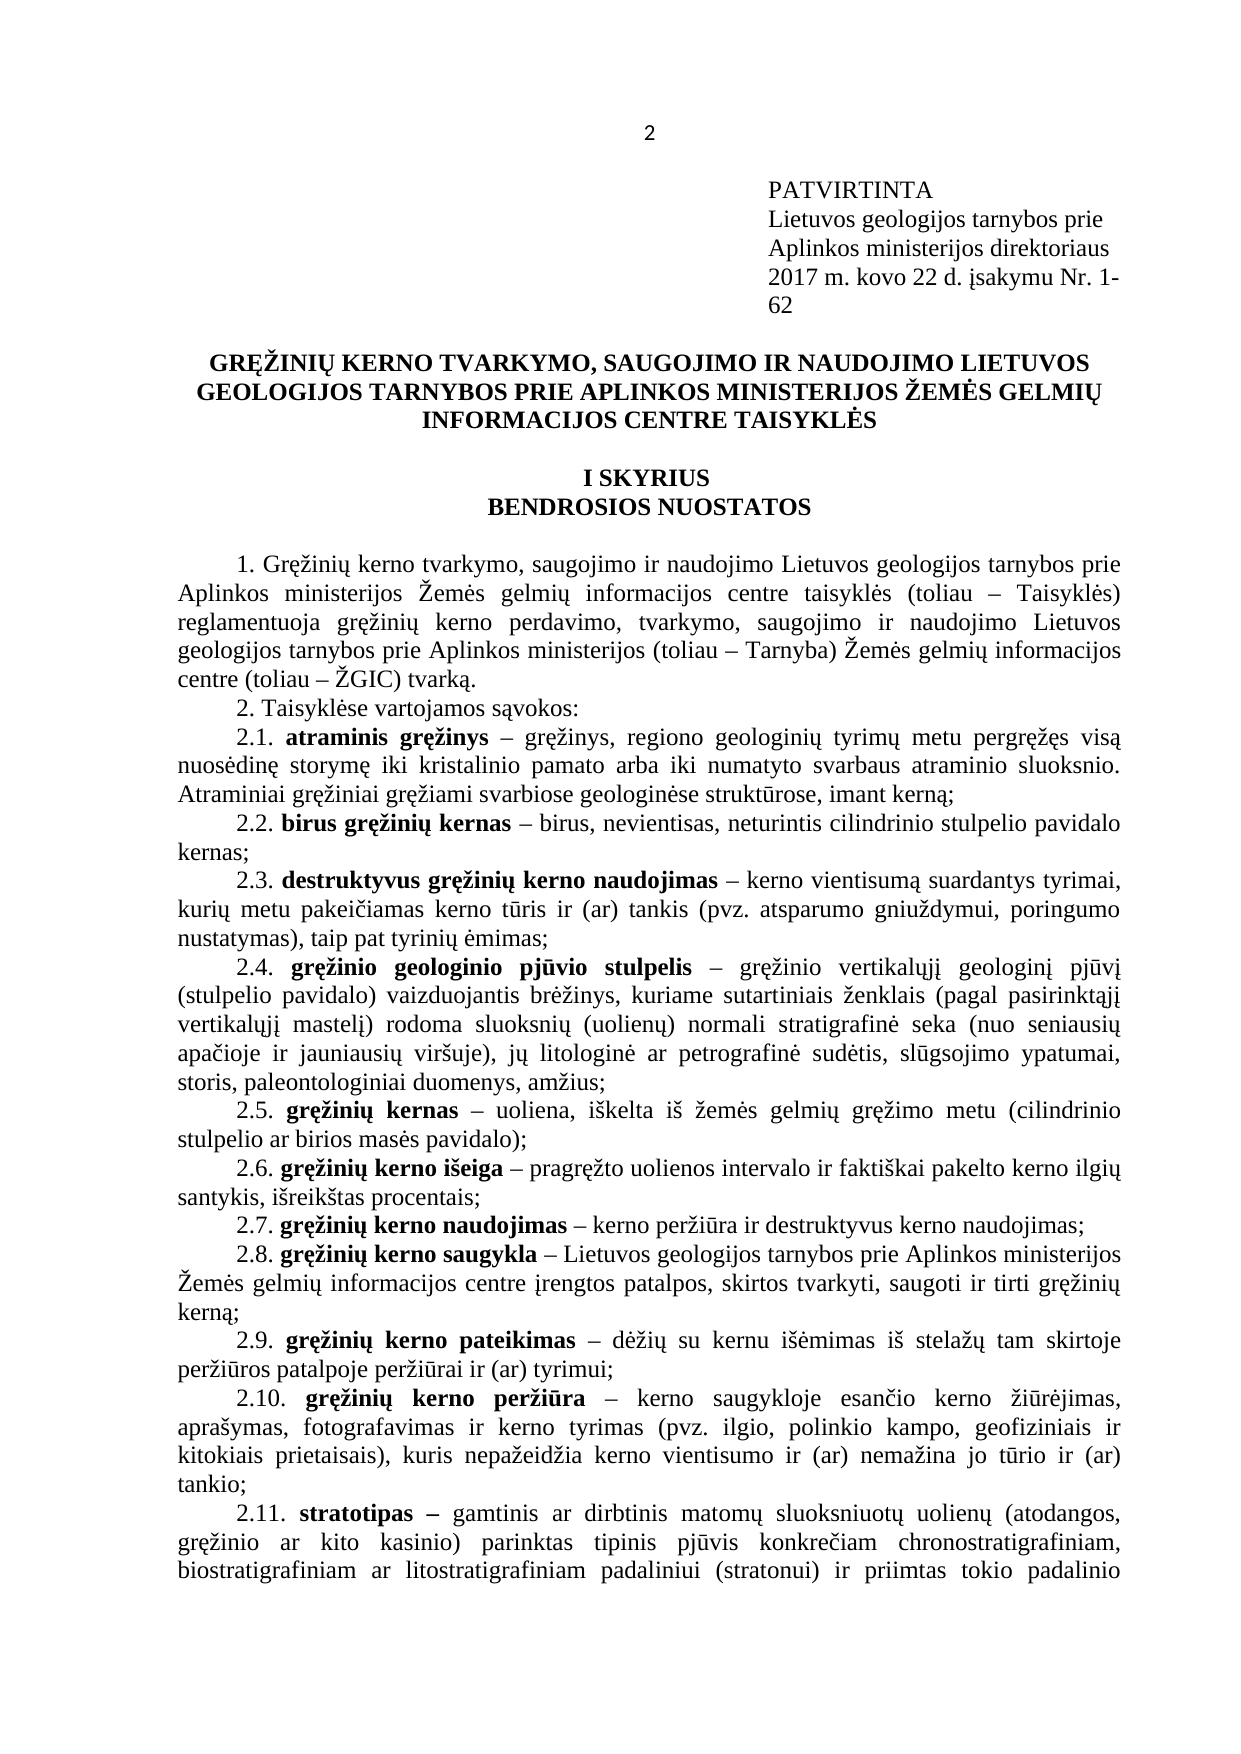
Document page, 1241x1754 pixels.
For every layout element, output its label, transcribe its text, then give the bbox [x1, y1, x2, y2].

text 2.4. gręžinio geologinio pjūvio stulpelis – gręžinio vertikalųjį geologinį pjūvį (stulpelio pavidalo) vaizduojantis brėžinys, kuriame sutartiniais ženklais (pagal pasirinktąjį vertikalųjį mastelį) rodoma sluoksnių (uolienų) normali stratigrafinė seka (nuo seniausių apačioje ir jauniausių viršuje), jų litologinė ar petrografinė sudėtis, slūgsojimo ypatumai, storis, paleontologiniai duomenys, amžius; [177, 952, 1122, 1095]
text 2.2. birus gręžinių kernas – birus, nevientisas, neturintis cilindrinio stulpelio pavidalo kernas; [177, 808, 1122, 865]
text 2.1. atraminis gręžinys – gręžinys, regiono geologinių tyrimų metu pergręžęs visą nuosėdinę storymę iki kristalinio pamato arba iki numatyto svarbaus atraminio sluoksnio. Atraminiai gręžiniai gręžiami svarbiose geologinėse struktūrose, imant kerną; [177, 722, 1122, 808]
text GRĘŽINIŲ KERNO TVARKYMO, SAUGOJIMO IR naudojimo LIETUVOS GEOLOGIJOS tarnybos prie aplinkos ministerijos žemės gelmių informacijos centre TAISYKLĖS [177, 348, 1122, 434]
text 2.7. gręžinių kerno naudojimas – kerno peržiūra ir destruktyvus kerno naudojimas; [177, 1210, 1122, 1239]
text 2. Taisyklėse vartojamos sąvokos: [177, 693, 1122, 722]
text 2017 m. kovo 22 d. įsakymu Nr. 1-62 [768, 262, 1122, 319]
text I SKYRIUS [177, 463, 1122, 492]
text 2.5. gręžinių kernas – uoliena, iškelta iš žemės gelmių gręžimo metu (cilindrinio stulpelio ar birios masės pavidalo); [177, 1095, 1122, 1153]
text 2.3. destruktyvus gręžinių kerno naudojimas – kerno vientisumą suardantys tyrimai, kurių metu pakeičiamas kerno tūris ir (ar) tankis (pvz. atsparumo gniuždymui, poringumo nustatymas), taip pat tyrinių ėmimas; [177, 865, 1122, 952]
text 2.11. stratotipas – gamtinis ar dirbtinis matomų sluoksniuotų uolienų (atodangos, gręžinio ar kito kasinio) parinktas tipinis pjūvis konkrečiam chronostratigrafiniam, biostratigrafiniam ar litostratigrafiniam padaliniui (stratonui) ir priimtas tokio padalinio [177, 1498, 1122, 1584]
text 2.6. gręžinių kerno išeiga – pragręžto uolienos intervalo ir faktiškai pakelto kerno ilgių santykis, išreikštas procentais; [177, 1153, 1122, 1210]
text Lietuvos geologijos tarnybos prie [768, 204, 1122, 233]
text Bendrosios nuostatos [177, 492, 1122, 520]
text 2.10. gręžinių kerno peržiūra – kerno saugykloje esančio kerno žiūrėjimas, aprašymas, fotografavimas ir kerno tyrimas (pvz. ilgio, polinkio kampo, geofiziniais ir kitokiais prietaisais), kuris nepažeidžia kerno vientisumo ir (ar) nemažina jo tūrio ir (ar) tankio; [177, 1383, 1122, 1498]
text 2.9. gręžinių kerno pateikimas – dėžių su kernu išėmimas iš stelažų tam skirtoje peržiūros patalpoje peržiūrai ir (ar) tyrimui; [177, 1325, 1122, 1383]
text PATVIRTINTA [768, 175, 1122, 204]
text 1. Gręžinių kerno tvarkymo, saugojimo ir naudojimo Lietuvos geologijos tarnybos prie Aplinkos ministerijos Žemės gelmių informacijos centre taisyklės (toliau – Taisyklės) reglamentuoja gręžinių kerno perdavimo, tvarkymo, saugojimo ir naudojimo Lietuvos geologijos tarnybos prie Aplinkos ministerijos (toliau – Tarnyba) Žemės gelmių informacijos centre (toliau – ŽGIC) tvarką. [177, 549, 1122, 693]
text 2.8. gręžinių kerno saugykla – Lietuvos geologijos tarnybos prie Aplinkos ministerijos Žemės gelmių informacijos centre įrengtos patalpos, skirtos tvarkyti, saugoti ir tirti gręžinių kerną; [177, 1239, 1122, 1325]
text Aplinkos ministerijos direktoriaus [768, 233, 1122, 262]
